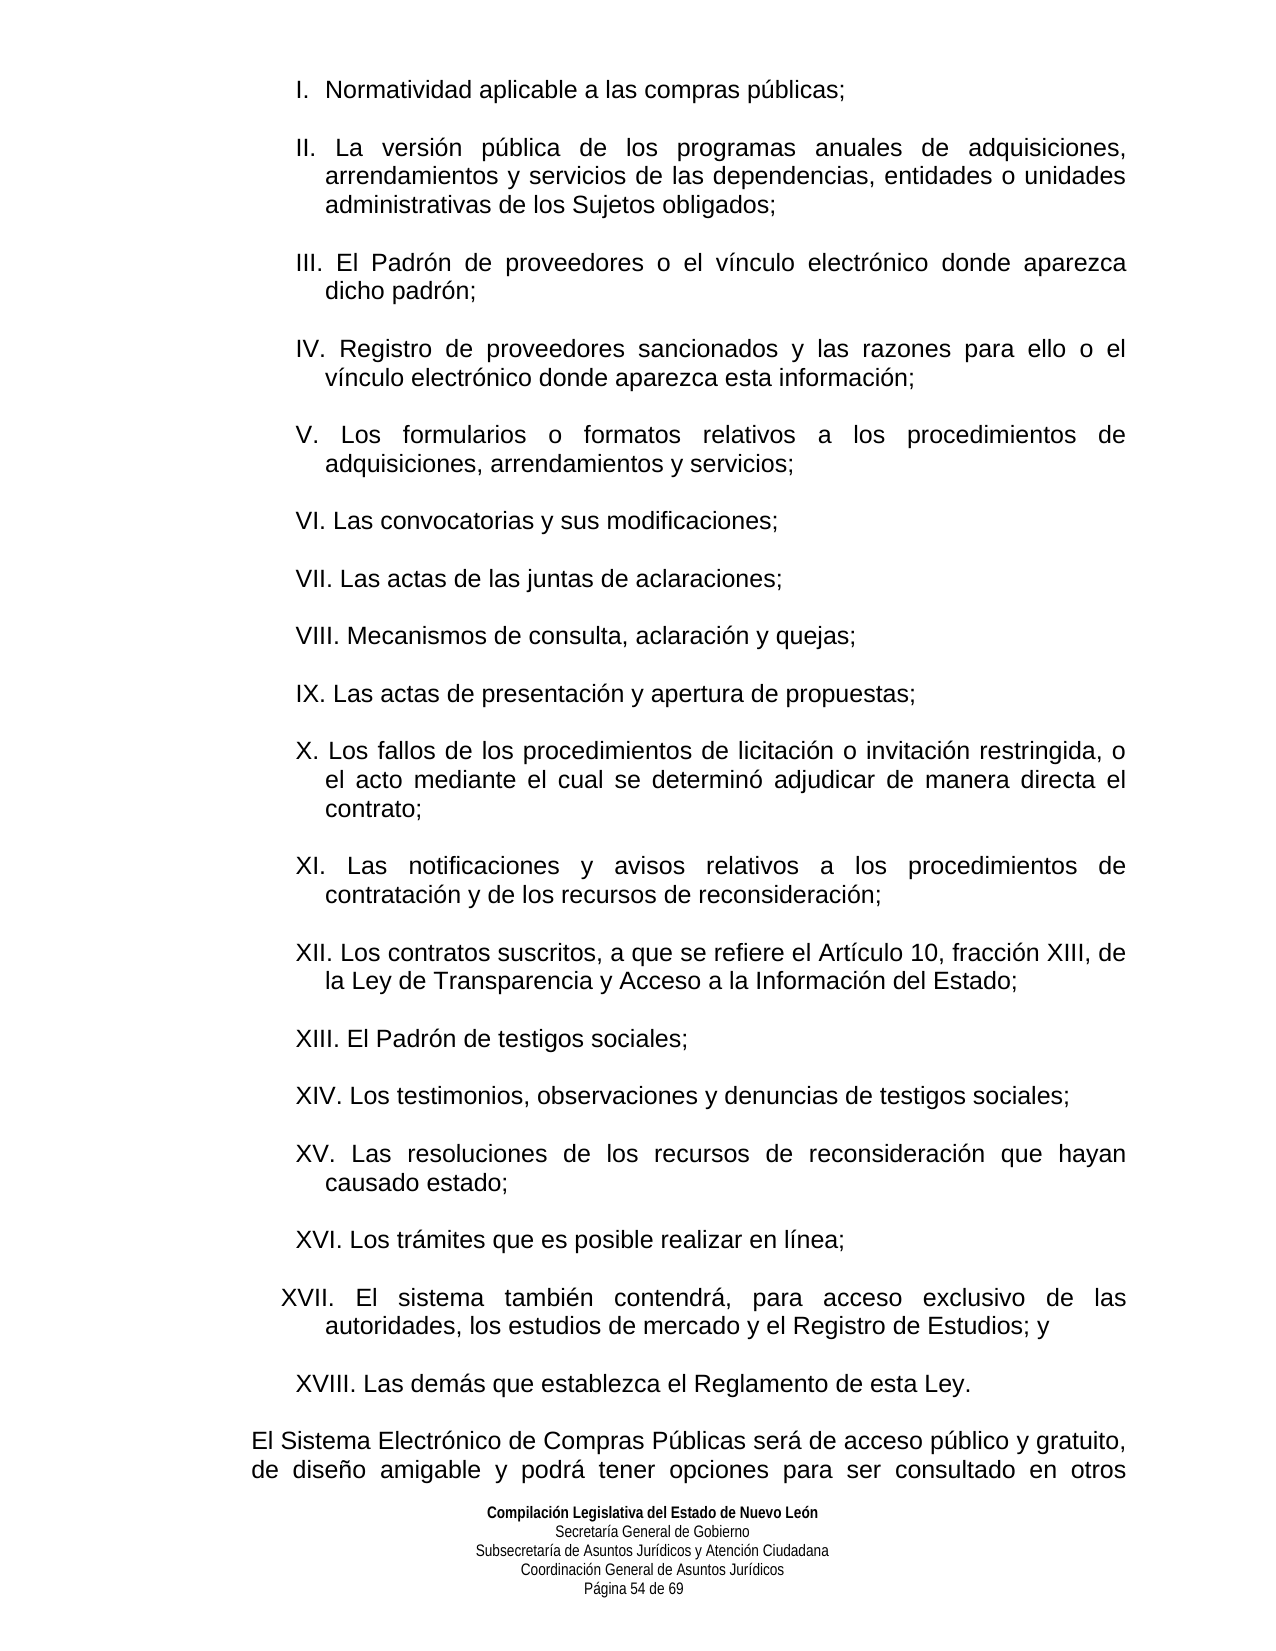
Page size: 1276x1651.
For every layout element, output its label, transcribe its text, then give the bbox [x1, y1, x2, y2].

text X. Los fallos de los procedimientos de licitación o invitación restringida, o el acto mediante el cual se determinó adjudicar de manera directa el contrato; [295, 736, 1127, 822]
text XI. Las notificaciones y avisos relativos a los procedimientos de contratación y de los recursos de reconsideración; [295, 851, 1127, 909]
text II. La versión pública de los programas anuales de adquisiciones, arrendamientos y servicios de las dependencias, entidades o unidades administrativas de los Sujetos obligados; [295, 132, 1127, 219]
text XVI. Los trámites que es posible realizar en línea; [295, 1225, 1127, 1254]
text XV. Las resoluciones de los recursos de reconsideración que hayan causado estado; [295, 1139, 1127, 1196]
text VII. Las actas de las juntas de aclaraciones; [295, 564, 1127, 592]
text XVIII. Las demás que establezca el Reglamento de esta Ley. [295, 1369, 1127, 1397]
text V. Los formularios o formatos relativos a los procedimientos de adquisiciones, arrendamientos y servicios; [295, 420, 1127, 477]
text IX. Las actas de presentación y apertura de propuestas; [295, 679, 1127, 707]
text VI. Las convocatorias y sus modificaciones; [295, 506, 1127, 535]
text XII. Los contratos suscritos, a que se refiere el Artículo 10, fracción XIII, de la Ley de Transparencia y Acceso a la Información del Estado; [295, 937, 1127, 995]
text IV. Registro de proveedores sancionados y las razones para ello o el vínculo electrónico donde aparezca esta información; [295, 334, 1127, 391]
text El Sistema Electrónico de Compras Públicas será de acceso público y gratuito, de diseño amigable y podrá tener opciones para ser consultado en otros [251, 1426, 1127, 1484]
text XIII. El Padrón de testigos sociales; [295, 1024, 1127, 1052]
text III. El Padrón de proveedores o el vínculo electrónico donde aparezca dicho padrón; [295, 247, 1127, 305]
text XIV. Los testimonios, observaciones y denuncias de testigos sociales; [295, 1081, 1127, 1110]
text I. Normatividad aplicable a las compras públicas; [295, 75, 1127, 104]
text VIII. Mecanismos de consulta, aclaración y quejas; [295, 621, 1127, 650]
text XVII. El sistema también contendrá, para acceso exclusivo de las autoridades, los estudios de mercado y el Registro de Estudios; y [281, 1282, 1127, 1340]
